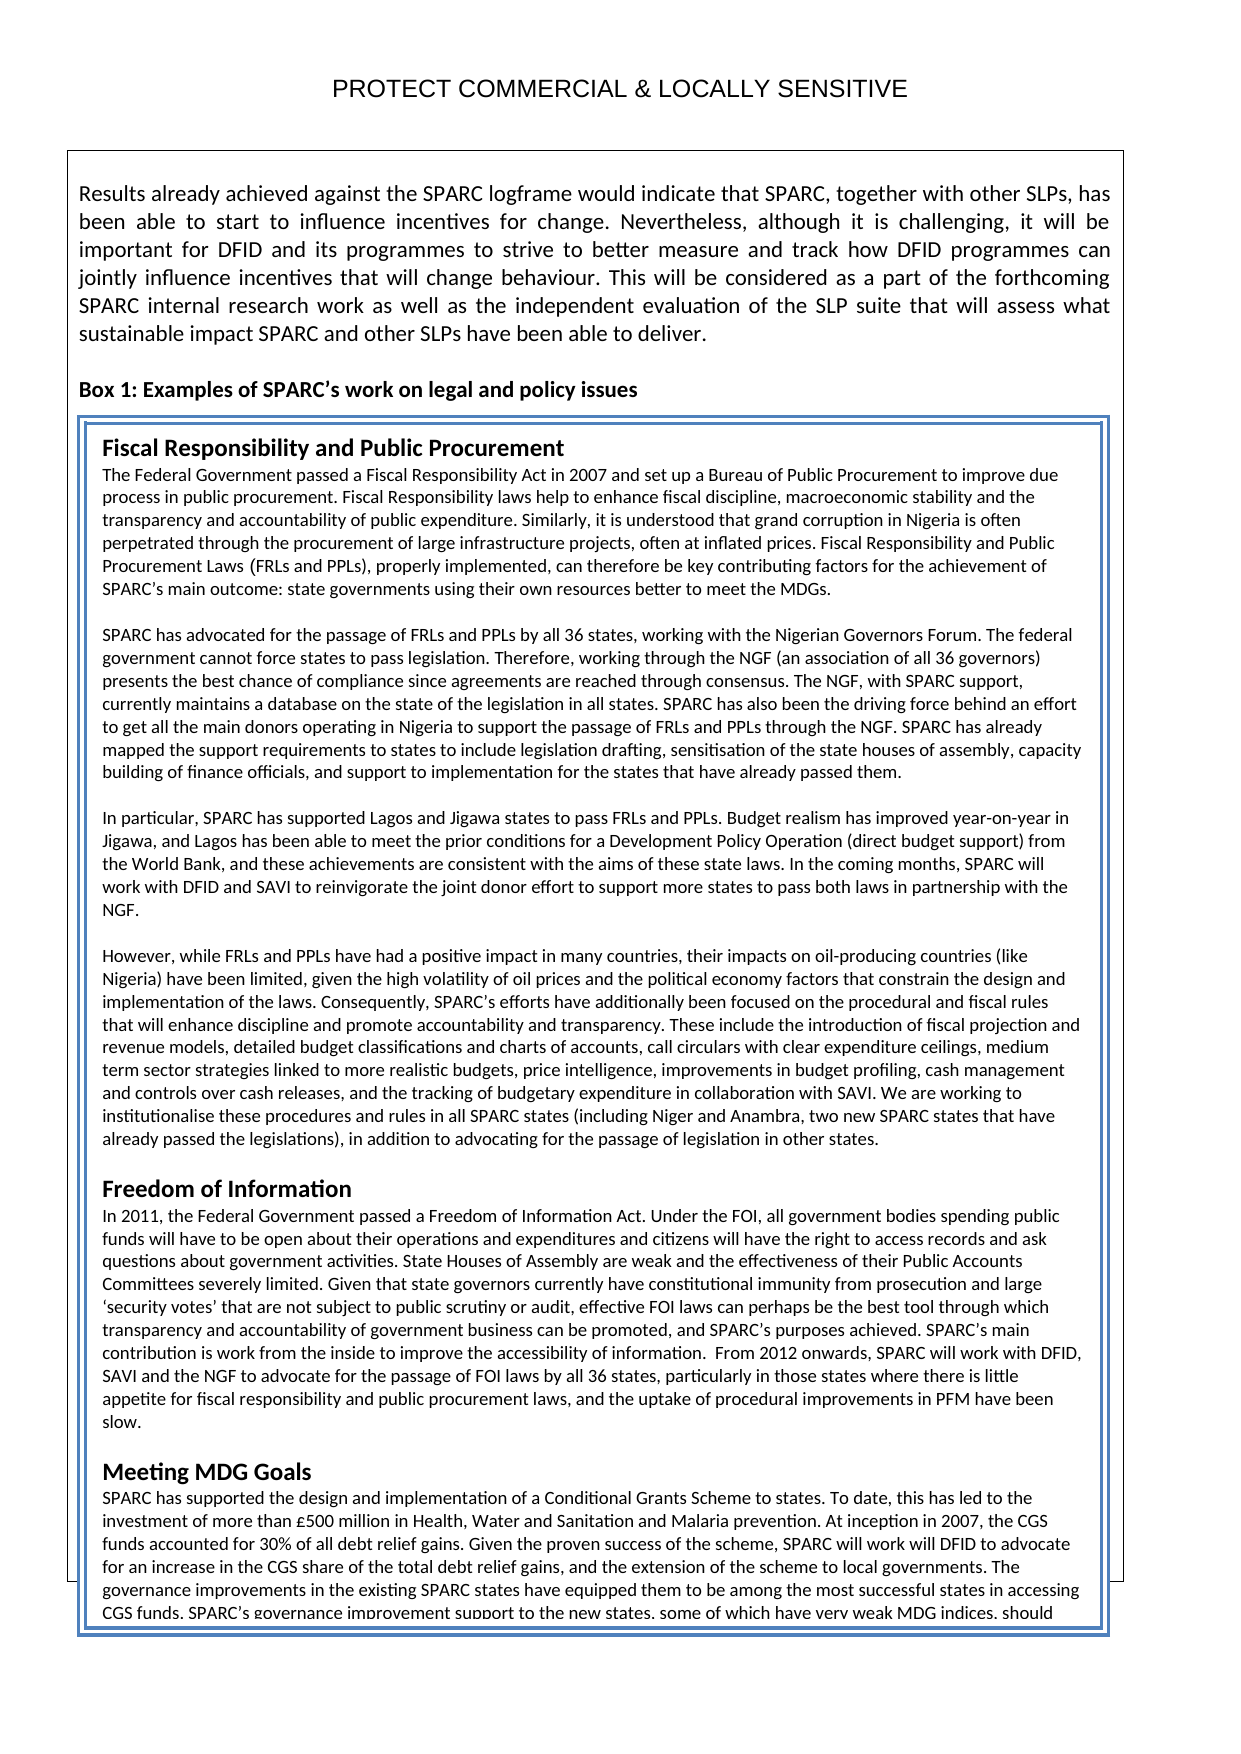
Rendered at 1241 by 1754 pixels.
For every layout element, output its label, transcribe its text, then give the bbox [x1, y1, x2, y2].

table_header Appraisal Case A. What are the feasible options that address the need set out in the Strategic case? The options considered in the appraisal are to continue SPARC operations as currently planned or to scale up and extend SPARC. The option for tendering for a new state level programme was considered but discarded. Our preferred option is to scale up and extend SPARC. Option 1: Status Quo The counterfactual is to continue with the status quo. Under this scenario SPARC would continue with the approved resource allocation of £45.9 million and with its activities in existing states. The programme would end in 2014. It is expected that SPARC would achieve the results agreed in the original SPARC programme logframe. In this scenario, a scale-up of funding and an additional year’s extension would not occur. In particular, there would not be a scale-up up to ten states. This would adversely affect DFID Nigeria Operational Plan commitments to support Northern Nigeria, as four out of five SPARC’s additional states are in the North. Overall, some of the expected benefits that would be lost are: Policy and strategy and monitoring and evaluation would not be strengthened in an additional 5 states Public financial management would not improve in 5 additional states Civil service performance would not improve in 5 additional states A deepened level of support would not be occur in existing 5 states Synergies with other DFID programmes (health, education, governance and growth) would be missed. There would be less lesson learning and knowledge dissemination process established to support states interested from learning from reforms. Option 2: Scale-up of SPARC DFID would expand SPARC programme funding by £14.5m, bringing the total to £60.4 million. The scale-up would expand engagement to five other states (Katsina, Yobe, Zamfara, Anambra, Niger), in line with DFID’s operational plan to expand support to the North. It would also continue momentum in existing 5 states (Lagos, Enugu, Kano, Kaduna, Jigawa), scaling up successful interventions particularly in Jigawa and Lagos states and at the Federal level. The programme would also be extended by 1 year from 2014 to 2015. This would allow enough time for the states, particularly the new ones, to embed reforms more effectively. It would also allow a continuation of the programme over the election period in 2015 when the environment is not likely to be conducive for a new programme or new reform initiatives. It is nevertheless important that support for reforms will continue over this period, to ensure no momentum is lost. Although no plans for a successor programme for SPARC are in place, it is likely that one will be considered in due course given it is widely recognised that governance challenges in Nigeria are severe and governance reforms normally require a long-term approach. Other SLPs are also proposed to extend for a similar time-period. A longer extension is not possible due to EU procurement rules. The amount of the scale-up would go over the 50% threshold in increase in contract value, requiring a retender. This would disturb operations, delay the expansion by up to 12 months and increase procurement costs and reduce Value for Money. Considered and Discarded Option A third possible option would be to tender for a new State level public management programme to operate in the five additional States where SPARC is not yet fully operational. This option was discarded due to: the strong overlap between SPARC’s work and potential duplication of work in any new programme (e.g. SPARC has already commenced inception in three of the five states); the fact that SPARC has considerable experience and contacts at state level in Nigeria and has already achieved good results in existing states. Though approaches are tailored to suit each state, the areas of work will continue to be very similar; it would delay expansion to North by at least 12 months, and add significant additional procurement costs. Preferred option The preferred option is option 2. With a scale-up, additional results would be achieved in five additional states, most of them in the North, whilst reforms would be deepened in existing five states (particularly in Lagos and Jigawa) and at federal level. An additional year would allow the states to embed the reform activities, particularly in the new states. B. Theory of change and evidence base The overarching logic of our invention is that intensifying efforts on strengthening state government institutions will indirectly improve service delivery outcomes through state governments’ increased ability to use their resources effectively. Although adequacy of public resources is an issue in Nigeria particularly in northern states, the ineffective use of resources is the biggest impediment to sustained improvement in public services, and ultimately making progress towards the MDGs. Better ability to use resources effectively requires states to reduce leakage, increase budget predictability and more effective budget implementation, as well as better policy planning and civil service performance. DFID funding for technical assistance for selected state level governments is expected to address these issues by delivering stronger policies and strategies; improved public financial management; and a more capable public service management. But it is acknowledged that capacity building alone is not enough: support to federal agencies is expected to increase accountability and encourage change in state-level agent behaviour through use of consensus and incentives. This theory of change is based on the evidence in implementing SPARC so far as well as academic research evidence. The Problem With Nigeria’s Federal system, effective public management at State level is essential for public service delivery and poverty reduction. They use about 50% of total general government spending, and are responsible for delivery of most basic services. However, unfortunately, the state governance is often ineffective and governments are also subject to limited accountability. Baseline PEFA/SEAT results indicate that, across SPARC supported states: a) policy guidance is not rigorous enough to guide strategic planning and decision-making is not evidence based; b) annual budgets are not realistic, budget execution is weak and financial reporting is not credible; c) the mandates of ministries, departments and agencies are unclear, structures are inappropriate, processes are ineffective, and human resources are underperforming. These baseline results are consistent with Nigeria’s scores on the World Governance Indicators, and its performance on the Ibrahim Index and the African Peer Review Mechanism. Governance in Nigeria is driven by patronage politics which means that changes which are likely to improve the use of public resources to deliver pro-poor public goods are not likely to be popular amongst many of the people who hold positions of power and leadership. Therefore, changing governance systems will not just require a change of attitude, but also a shift in the incentives that drive a wide variety of actors. Figure 1: The SPARC Results Chain Inputs to Outputs SPARC inputs are long and short- term technical assistance, with some relevant training and equipment, to selected state level governments. It is assumed that these TA inputs will lead to improvements in (a) policy, strategy and M&E; (b) public financial management and (c) civil service performance at state level. SPARC (like the other SLPs) is focused on technical assistance, as it is recognized that the problem behind the poor poverty and human development indicators is mainly the quality of the governance systems that manage resources. SPARC approach to the provision of technical assistance is based on, and consistent with, the recognized “good practice” in capacity development such as the key principles of Accra Agenda for Action 2008. SPARC has been operating since 2008 and has evidenced that its TA inputs are meeting the expected outputs. The SPARC Mid-Term Review scored A+ in November 2011 in terms outputs achieved so far: Output 1 (Policy, strategy and M&E) scored A+, Output 2 (PFM) scored A+, Output 3 (civil service performance) scored A. The Mid-Term Review noted that: “SPARC appears to have made significant progress in promoting the gradual improvement in the state government’s ability to conduct medium-term development planning and budgeting at overall and sector levels. The combination of the effects of SPARC and ESSPIN and PATHS2 has resulted in greater progress in strategic planning processes in the health and education sectors. Progress has also been made towards the rationalization and restructuring of the state government and the strengthening of human resource management and service delivery management systems to ensure the effective and efficient implementation of medium-term plans.” SPARC approach to TA at state level TA inputs are focused on state level governments. The original five focal states for the suite of programmes, as well as the additional five, were identified on the basis of a number of criteria including need in terms of poverty levels and commitment to reform as assessed as part of the Government’s strategic planning processes. The selection was done in collaboration with the World Bank and USAID as part of the WB-DFID-USAID joint country strategy. The SPARC approach in each state is determined by a balance of technical competence and institutional performance. This implies that increases in overall government competence would be delivered by SPARC-supported technical capacity improvements, only when associated with a corresponding increase in institutional capacity. The term ‘institution’ here is used in the sense of how things are done in a society. An increase in institutional capacity therefore requires ‘changes to the rules of the game’, which requires strong political will to achieve. This 'stepped approach' is shown in Figure 2, and is applied to ensure that a balance is achieved between the delivery of technical support by the Programme and associated institutional change on the part of the State Government – slowing or expanding support depending on evident institutional changes, using decision points in work programmes. Figure 2: Incremental Stepped Approach SPARC’s theory of change was designed to meet the circumstances of five original states where SPARC’s predecessor programme had already laid foundations. In these states, a degree of technical and institutional preparedness had already been established, and working relationships with State Government officials was already established. The planned expansion calls for SPARC to work with a much larger group of states which are inevitably at different stages of readiness. SPARC will adopt three general approaches to working in this extended variety of locations – building foundations (engagement type c) in new states which have limited governance reform experience; consolidating (engagement type b) in those states which have deeper understanding and record of governance reform; and going with the grain (engagement type A) in states which have demonstrated track record in implementing reform (and have their own reforms plans to which TA can be provided.) Figure 3 below uses information yielded from diagnostic activities to estimate the technical and institutional capacity of the 10 states, which in turn enables SPARC to tailor its approach to the 'readiness' of each state. It shows that the ten states fall broadly into three clusters. Figure 3: A Typology of Approaches When putting this into practice, where building foundations is most appropriate, SPARC will operate through a negotiated intervention plan which provides for specific (generally sector driven) technical assistance. Where consolidation is appropriate, SPARC will continue to operate through the vehicle of an overarching governance reform programme, using review and decision points to determine the best areas to support. Where going with the grain has become clearly possible, SPARC will align specific technical assistance to state governments own plans. With the adoption of a greater number of states, and in response to recommendations in the Mid-term Review in November 2011, SPARC has also adopted state level Logical Frameworks to ensure more increased state specificity in the design and monitoring of results. Outputs to Outcome The assumption is that improvements in public sector management translate into enhanced efficiency and effectiveness of selected state level government’s use of public resources – in better planning, increased budget predictability, reduced leakage and better performing civil service systems. This assumption is based on broad research evidence that efficient management of public resources, including a functioning public administration and public financial management system, is important for improving government performance. For example, budget reform is thought to make expenditure more efficient and policy more effective by improving planning assisting in monitoring and evaluation, improving transparency and creating a forum for participation and greater accountability. However, there is no clear consensus what works: reforms have not always been successful due to contextual and design factors. For instance, WB econometric work demonstrated that medium-term expenditure frameworks improve both allocative efficiency (by reducing volatility of spending) and fiscal discipline (by improving fiscal balance) but their effectiveness is questioned by other studies. The SPARC Mid-Term Review in November 2011 identified two indicators as the best “proxys” to measure the achievement of the programme outcome in Nigeria: % of PEFA/SEAT dimensions that are improving and analysis of budget variance. PEFA and SEAT self-assessments are recognised to be effective standardised tools across states to identify reform priorities, as well as incentive and monitor their implementation on key public finance management, public administration and policy areas. Specifically, in order for the budget to be an effective and transparent tool for policy implementation, it is critical that it is realistic and that it is implemented as passed. The SPARC Mid-Term Review in 2011 identified this as a continuing key challenge in SPARC states in improving how resources are used. Policy & strategy; public finance management & public sector management reforms Based on repeat PEFA and SEAT self-assessments in early 2012, all states showed progress in improving PEFA/SEAT scores with Enugu, Jigawa and Lagos doing particularly well. Rough comparison between SPARC and non-SPARC supported PEFA/SEAT Dimension scores shows that performance in SPARC supported dimensions is higher in four out of five states by an average of 13%. Table 2: Percentage of PEFA/SEAT Scores improving between baseline and 2012 assessments. Budget variance State governments have made some progress in reducing the variance between budgets and actual expenditure. The majority of SPARC supported states have demonstrated a broadly downward trend in the variance over the last three years; in part a consequence of developing more realistic budgets. Table 3: Total Absolute Budget Expenditure Variance Outcome to Impact It is assumed that improved use of resources lead to more effective and efficient public service delivery, which in turn will ultimately also improve progress towards the MDGs. There is a growing academic evidence base on the link between stronger institutions, in particular with good budget management, and improvements in service delivery outcomes. For example, institutional economics’ literature suggests that institutions are vital for the efficient allocation of resources, and argues that they are critical for the attainment of higher levels of development. Rajkumar and Swaroop provided econometric evidence that differences in efficacy of public spending in health and education can be largely explained by the quality of governance (corruption and quality of bureaucracy). Kaufmann and colleagues also found that government effectiveness is positively associated with per capita incomes and adult literacy and negatively associated with infant mortality. Further, DFID review on substantial body of macroeconomic and case studies concluded that strong institutional frameworks are likely to cause growth. However, the research is less convincing in differentiating between the specific institutions that matter in a particular context. In particular, the form and effectiveness of institutions depends upon the political elites with the power to enforce them. This is recognized as an inherent part of SPARC theory of change. In line with this evidence, it is also assumed that SPARC’s programme impact, pro-poor improvements in public services, can only be achieved together with other DFID SLPs and with political as well as technical interventions. It is recognized by donors that problems in sectors such as health and education may have a common origin: weak PFM, accountability and capacity, and that an effective interplay between governance and sectoral programmes is required to achieve developmental impact. Similarly, the experience also finds that social accountability mechanisms are able to influence development outcomes and can help improve governance but they do not necessarily guarantee improvements in public services. The DFID review concludes both demand and supply side must match and where they intersect will determine the quality of the institutional regime. Therefore, SPARC is unlikely to achieve success on service delivery without improvements in the main sectors supported by other DFID programmes. Similarly, sustainable improvement to service delivery in the health and education sectors, or successful implementation of policies to facilitate economic growth, is dependent on reforms in the central ministries and agencies supported by SPARC. Further, SAVI can help increase accountability and bringing external pressure for institutional change – while SPARC can improve capacity and systems for institutions to respond to citizens’ needs. For instance, improving the way human development is managed requires both governance and sector programme inputs. As an example, without improvements in the global chart of accounts in use in the state, the efforts sector programmes make on medium-term sector strategies are unlikely to have real value and uptake. In the states where SPARC has worked alongside PATHS and ESSPIN, it has provided the technical architecture within the sector programmes gave been able to support medium-term planning and budgeting in their sectors within more realistic-resource envelopes. In the five additional states with SPARC will work, SPARC intends to provide similar architecture to support programmes like PRRINN/MNCH who were finding it difficult to secure budgetary releases that they need to further their sectoral work. Recent evidence from SPARC focus states in Nigeria suggests that in very broad terms, aggregate budget disciple in states is linked with increasing expenditures in health and education sectors. Similarly, increases in health and education expenditures also map to the SPARC typology of engagement. Heath and education expenditures in SPARC type A states, Lagos and Jiwaga, increased by 31.97% and 10.47% respectively from 2010 to 2011. Broadly, SPARC analysis suggests that expenditure budget variation in health and education sectors is reasonable under Type A, unpredictable though with some positive movements under Type B, and high or volatile under Type C. Though the evidence seems to broadly validate the assumptions around the links between better governance systems, improved service delivery and poverty reduction, it will be some time yet before a full picture emerges of the development impact of DFID investment on public services. Political commitment and incentives to public sector reform – federal level support Changing governance systems on a sustainable basis will not just require political will, but also a shift in the incentives that drive a wide variety of actors. Evidence in the sections above indicate that success in public sector management reforms is overall dependent on the ability to adapt to local circumstances, and to influence incentives for reform. Evans and Rauch argue that “replacing patronage systems for state officials by a professional bureaucracy is a necessary (though not sufficient) condition for state to be developmental.” This is particularly true in a country like Nigeria where governance is driven by patronage politics, and where improvements in public sector management are likely to threaten existing mechanisms of control. Overall, SPARC engagement in States, as well as those of other SLPs, is based on robust political economy analysis, and is focused on areas where there is political will. SPARC has developed PE analysis for 9 out of 10 states in which it plans to work, and it is developing a tool with which to assess the political commitment to reforms and areas may have the most traction in each state. Specific strategies for each State are developed at the beginning of an engagement, based on the State’s own self-assessment of reforms it needs. In order to formalize and clarify the relationship between DFID and its partner state governments, a Memorandum of Understanding is agreed, covering all the programmes and expected results for each state. Joint reviews will be undertaken annually by SPARC and state government in reviewing progress against agreed reforms. Similarly, the political commitment to reform is continuously monitored to ensure SPARC focus is maintained where progress is realistic to achieve. At state level, SPARC works closely with DFID State representatives, as well as SAVI and other sector programmes in building consensus around the necessary policy and reform decisions, including efficient and evidence based spending allocation and use. Political engagement is through regular meetings with Governors, Commissioners, State Houses of Assembly and other known champions of pro-poor development and is an on- going process. The SPARC MTR review noted that SPARC had established substantial credibility and effective engagement with its counterparts at both federal and state level. In addition, DFID State Representatives have been recruited since late 2011 and early 2012 to represent DFID in focus states. This is partly in response to the MTR of SLPs in 2011 that recommended that DFID should strengthen the quality of support to SLPs in states. The role of the DFID State Representatives is to help ensure political dialogue is robust with the state authorities and to assist and coordinate SLPs in their work. Federal level work is a critical part of SPARC’s work on supporting incentives for change. In Federal systems like Nigeria, where states are virtually independent of the federal government, change in state behaviour is often only possible through use of incentives or consensus. In an environment of constant contest for control of resources between federal and state governments, there is strong evidence that the use of incentive schemes can foster better federal-state relations and improve a country’s chances of achieving its development outcomes.There is already considerable evidence from SPARC and other existing DFID programmes that process in one state acts as an incentive to neighbouring states to introduce similar reforms. SPARC’s federal support component scored A+ in the SPARC MTR in November 2011. The TA to Federal agencies is expected to improve the federal support to state level governments – which is expected to change state level behaviour through creation of consensus and incentives through peer-review. SPARC is supporting the MDGs Conditional Grants Scheme as a means of incentivizing improved state performance. All Nigerian states currently subscribe to this scheme. On gaining improved development outcomes through consensus, SPARC works with the Nigerian Governors Forum (NGF). The NGF is an association of all 36 state governors, with a technical and professional secretariat. SPARC has supported NGF to develop a States Peer Review Mechanism (SPRM) through which states can access themselves in a non-adversarial way and learn from each other to raise performance in all states. Significant effort has been made also to distil and document results being demonstrated by SPARC and its partners. This knowledge management component of SPARC is proposed to be scaled-up in the acknowledgment that the work through the MDGs Office and the NGF will amplify the impact of SPARC’s work also beyond the SPARC focal states, and encourage lessons learning from the existing SPARC states to the new SPARC states. The box 1 gives examples of SPARC’s work and plans forward on key legal and policy issues that support SPARC’s work. Results already achieved against the SPARC logframe would indicate that SPARC, together with other SLPs, has been able to start to influence incentives for change. Nevertheless, although it is challenging, it will be important for DFID and its programmes to strive to better measure and track how DFID programmes can jointly influence incentives that will change behaviour. This will be considered as a part of the forthcoming SPARC internal research work as well as the independent evaluation of the SLP suite that will assess what sustainable impact SPARC and other SLPs have been able to deliver. Box 1: Examples of SPARC’s work on legal and policy issues [80, 418, 1107, 1633]
table_header Appraisal Case A. What are the feasible options that address the need set out in the Strategic case? The options considered in the appraisal are to continue SPARC operations as currently planned or to scale up and extend SPARC. The option for tendering for a new state level programme was considered but discarded. Our preferred option is to scale up and extend SPARC. Option 1: Status Quo The counterfactual is to continue with the status quo. Under this scenario SPARC would continue with the approved resource allocation of £45.9 million and with its activities in existing states. The programme would end in 2014. It is expected that SPARC would achieve the results agreed in the original SPARC programme logframe. In this scenario, a scale-up of funding and an additional year’s extension would not occur. In particular, there would not be a scale-up up to ten states. This would adversely affect DFID Nigeria Operational Plan commitments to support Northern Nigeria, as four out of five SPARC’s additional states are in the North. Overall, some of the expected benefits that would be lost are: Policy and strategy and monitoring and evaluation would not be strengthened in an additional 5 states Public financial management would not improve in 5 additional states Civil service performance would not improve in 5 additional states A deepened level of support would not be occur in existing 5 states Synergies with other DFID programmes (health, education, governance and growth) would be missed. There would be less lesson learning and knowledge dissemination process established to support states interested from learning from reforms. Option 2: Scale-up of SPARC DFID would expand SPARC programme funding by £14.5m, bringing the total to £60.4 million. The scale-up would expand engagement to five other states (Katsina, Yobe, Zamfara, Anambra, Niger), in line with DFID’s operational plan to expand support to the North. It would also continue momentum in existing 5 states (Lagos, Enugu, Kano, Kaduna, Jigawa), scaling up successful interventions particularly in Jigawa and Lagos states and at the Federal level. The programme would also be extended by 1 year from 2014 to 2015. This would allow enough time for the states, particularly the new ones, to embed reforms more effectively. It would also allow a continuation of the programme over the election period in 2015 when the environment is not likely to be conducive for a new programme or new reform initiatives. It is nevertheless important that support for reforms will continue over this period, to ensure no momentum is lost. Although no plans for a successor programme for SPARC are in place, it is likely that one will be considered in due course given it is widely recognised that governance challenges in Nigeria are severe and governance reforms normally require a long-term approach. Other SLPs are also proposed to extend for a similar time-period. A longer extension is not possible due to EU procurement rules. The amount of the scale-up would go over the 50% threshold in increase in contract value, requiring a retender. This would disturb operations, delay the expansion by up to 12 months and increase procurement costs and reduce Value for Money. Considered and Discarded Option A third possible option would be to tender for a new State level public management programme to operate in the five additional States where SPARC is not yet fully operational. This option was discarded due to: the strong overlap between SPARC’s work and potential duplication of work in any new programme (e.g. SPARC has already commenced inception in three of the five states); the fact that SPARC has considerable experience and contacts at state level in Nigeria and has already achieved good results in existing states. Though approaches are tailored to suit each state, the areas of work will continue to be very similar; it would delay expansion to North by at least 12 months, and add significant additional procurement costs. Preferred option The preferred option is option 2. With a scale-up, additional results would be achieved in five additional states, most of them in the North, whilst reforms would be deepened in existing five states (particularly in Lagos and Jigawa) and at federal level. An additional year would allow the states to embed the reform activities, particularly in the new states. B. Theory of change and evidence base The overarching logic of our invention is that intensifying efforts on strengthening state government institutions will indirectly improve service delivery outcomes through state governments’ increased ability to use their resources effectively. Although adequacy of public resources is an issue in Nigeria particularly in northern states, the ineffective use of resources is the biggest impediment to sustained improvement in public services, and ultimately making progress towards the MDGs. Better ability to use resources effectively requires states to reduce leakage, increase budget predictability and more effective budget implementation, as well as better policy planning and civil service performance. DFID funding for technical assistance for selected state level governments is expected to address these issues by delivering stronger policies and strategies; improved public financial management; and a more capable public service management. But it is acknowledged that capacity building alone is not enough: support to federal agencies is expected to increase accountability and encourage change in state-level agent behaviour through use of consensus and incentives. This theory of change is based on the evidence in implementing SPARC so far as well as academic research evidence. The Problem With Nigeria’s Federal system, effective public management at State level is essential for public service delivery and poverty reduction. They use about 50% of total general government spending, and are responsible for delivery of most basic services. However, unfortunately, the state governance is often ineffective and governments are also subject to limited accountability. Baseline PEFA/SEAT results indicate that, across SPARC supported states: a) policy guidance is not rigorous enough to guide strategic planning and decision-making is not evidence based; b) annual budgets are not realistic, budget execution is weak and financial reporting is not credible; c) the mandates of ministries, departments and agencies are unclear, structures are inappropriate, processes are ineffective, and human resources are underperforming. These baseline results are consistent with Nigeria’s scores on the World Governance Indicators, and its performance on the Ibrahim Index and the African Peer Review Mechanism. Governance in Nigeria is driven by patronage politics which means that changes which are likely to improve the use of public resources to deliver pro-poor public goods are not likely to be popular amongst many of the people who hold positions of power and leadership. Therefore, changing governance systems will not just require a change of attitude, but also a shift in the incentives that drive a wide variety of actors. Figure 1: The SPARC Results Chain Inputs to Outputs SPARC inputs are long and short- term technical assistance, with some relevant training and equipment, to selected state level governments. It is assumed that these TA inputs will lead to improvements in (a) policy, strategy and M&E; (b) public financial management and (c) civil service performance at state level. SPARC (like the other SLPs) is focused on technical assistance, as it is recognized that the problem behind the poor poverty and human development indicators is mainly the quality of the governance systems that manage resources. SPARC approach to the provision of technical assistance is based on, and consistent with, the recognized “good practice” in capacity development such as the key principles of Accra Agenda for Action 2008. SPARC has been operating since 2008 and has evidenced that its TA inputs are meeting the expected outputs. The SPARC Mid-Term Review scored A+ in November 2011 in terms outputs achieved so far: Output 1 (Policy, strategy and M&E) scored A+, Output 2 (PFM) scored A+, Output 3 (civil service performance) scored A. The Mid-Term Review noted that: “SPARC appears to have made significant progress in promoting the gradual improvement in the state government’s ability to conduct medium-term development planning and budgeting at overall and sector levels. The combination of the effects of SPARC and ESSPIN and PATHS2 has resulted in greater progress in strategic planning processes in the health and education sectors. Progress has also been made towards the rationalization and restructuring of the state government and the strengthening of human resource management and service delivery management systems to ensure the effective and efficient implementation of medium-term plans.” SPARC approach to TA at state level TA inputs are focused on state level governments. The original five focal states for the suite of programmes, as well as the additional five, were identified on the basis of a number of criteria including need in terms of poverty levels and commitment to reform as assessed as part of the Government’s strategic planning processes. The selection was done in collaboration with the World Bank and USAID as part of the WB-DFID-USAID joint country strategy. The SPARC approach in each state is determined by a balance of technical competence and institutional performance. This implies that increases in overall government competence would be delivered by SPARC-supported technical capacity improvements, only when associated with a corresponding increase in institutional capacity. The term ‘institution’ here is used in the sense of how things are done in a society. An increase in institutional capacity therefore requires ‘changes to the rules of the game’, which requires strong political will to achieve. This 'stepped approach' is shown in Figure 2, and is applied to ensure that a balance is achieved between the delivery of technical support by the Programme and associated institutional change on the part of the State Government – slowing or expanding support depending on evident institutional changes, using decision points in work programmes. Figure 2: Incremental Stepped Approach SPARC’s theory of change was designed to meet the circumstances of five original states where SPARC’s predecessor programme had already laid foundations. In these states, a degree of technical and institutional preparedness had already been established, and working relationships with State Government officials was already established. The planned expansion calls for SPARC to work with a much larger group of states which are inevitably at different stages of readiness. SPARC will adopt three general approaches to working in this extended variety of locations – building foundations (engagement type c) in new states which have limited governance reform experience; consolidating (engagement type b) in those states which have deeper understanding and record of governance reform; and going with the grain (engagement type A) in states which have demonstrated track record in implementing reform (and have their own reforms plans to which TA can be provided.) Figure 3 below uses information yielded from diagnostic activities to estimate the technical and institutional capacity of the 10 states, which in turn enables SPARC to tailor its approach to the 'readiness' of each state. It shows that the ten states fall broadly into three clusters. Figure 3: A Typology of Approaches When putting this into practice, where building foundations is most appropriate, SPARC will operate through a negotiated intervention plan which provides for specific (generally sector driven) technical assistance. Where consolidation is appropriate, SPARC will continue to operate through the vehicle of an overarching governance reform programme, using review and decision points to determine the best areas to support. Where going with the grain has become clearly possible, SPARC will align specific technical assistance to state governments own plans. With the adoption of a greater number of states, and in response to recommendations in the Mid-term Review in November 2011, SPARC has also adopted state level Logical Frameworks to ensure more increased state specificity in the design and monitoring of results. Outputs to Outcome The assumption is that improvements in public sector management translate into enhanced efficiency and effectiveness of selected state level government’s use of public resources – in better planning, increased budget predictability, reduced leakage and better performing civil service systems. This assumption is based on broad research evidence that efficient management of public resources, including a functioning public administration and public financial management system, is important for improving government performance. For example, budget reform is thought to make expenditure more efficient and policy more effective by improving planning assisting in monitoring and evaluation, improving transparency and creating a forum for participation and greater accountability. However, there is no clear consensus what works: reforms have not always been successful due to contextual and design factors. For instance, WB econometric work demonstrated that medium-term expenditure frameworks improve both allocative efficiency (by reducing volatility of spending) and fiscal discipline (by improving fiscal balance) but their effectiveness is questioned by other studies. The SPARC Mid-Term Review in November 2011 identified two indicators as the best “proxys” to measure the achievement of the programme outcome in Nigeria: % of PEFA/SEAT dimensions that are improving and analysis of budget variance. PEFA and SEAT self-assessments are recognised to be effective standardised tools across states to identify reform priorities, as well as incentive and monitor their implementation on key public finance management, public administration and policy areas. Specifically, in order for the budget to be an effective and transparent tool for policy implementation, it is critical that it is realistic and that it is implemented as passed. The SPARC Mid-Term Review in 2011 identified this as a continuing key challenge in SPARC states in improving how resources are used. Policy & strategy; public finance management & public sector management reforms Based on repeat PEFA and SEAT self-assessments in early 2012, all states showed progress in improving PEFA/SEAT scores with Enugu, Jigawa and Lagos doing particularly well. Rough comparison between SPARC and non-SPARC supported PEFA/SEAT Dimension scores shows that performance in SPARC supported dimensions is higher in four out of five states by an average of 13%. Table 2: Percentage of PEFA/SEAT Scores improving between baseline and 2012 assessments. Budget variance State governments have made some progress in reducing the variance between budgets and actual expenditure. The majority of SPARC supported states have demonstrated a broadly downward trend in the variance over the last three years; in part a consequence of developing more realistic budgets. Table 3: Total Absolute Budget Expenditure Variance Outcome to Impact It is assumed that improved use of resources lead to more effective and efficient public service delivery, which in turn will ultimately also improve progress towards the MDGs. There is a growing academic evidence base on the link between stronger institutions, in particular with good budget management, and improvements in service delivery outcomes. For example, institutional economics’ literature suggests that institutions are vital for the efficient allocation of resources, and argues that they are critical for the attainment of higher levels of development. Rajkumar and Swaroop provided econometric evidence that differences in efficacy of public spending in health and education can be largely explained by the quality of governance (corruption and quality of bureaucracy). Kaufmann and colleagues also found that government effectiveness is positively associated with per capita incomes and adult literacy and negatively associated with infant mortality. Further, DFID review on substantial body of macroeconomic and case studies concluded that strong institutional frameworks are likely to cause growth. However, the research is less convincing in differentiating between the specific institutions that matter in a particular context. In particular, the form and effectiveness of institutions depends upon the political elites with the power to enforce them. This is recognized as an inherent part of SPARC theory of change. In line with this evidence, it is also assumed that SPARC’s programme impact, pro-poor improvements in public services, can only be achieved together with other DFID SLPs and with political as well as technical interventions. It is recognized by donors that problems in sectors such as health and education may have a common origin: weak PFM, accountability and capacity, and that an effective interplay between governance and sectoral programmes is required to achieve developmental impact. Similarly, the experience also finds that social accountability mechanisms are able to influence development outcomes and can help improve governance but they do not necessarily guarantee improvements in public services. The DFID review concludes both demand and supply side must match and where they intersect will determine the quality of the institutional regime. Therefore, SPARC is unlikely to achieve success on service delivery without improvements in the main sectors supported by other DFID programmes. Similarly, sustainable improvement to service delivery in the health and education sectors, or successful implementation of policies to facilitate economic growth, is dependent on reforms in the central ministries and agencies supported by SPARC. Further, SAVI can help increase accountability and bringing external pressure for institutional change – while SPARC can improve capacity and systems for institutions to respond to citizens’ needs. For instance, improving the way human development is managed requires both governance and sector programme inputs. As an example, without improvements in the global chart of accounts in use in the state, the efforts sector programmes make on medium-term sector strategies are unlikely to have real value and uptake. In the states where SPARC has worked alongside PATHS and ESSPIN, it has provided the technical architecture within the sector programmes gave been able to support medium-term planning and budgeting in their sectors within more realistic-resource envelopes. In the five additional states with SPARC will work, SPARC intends to provide similar architecture to support programmes like PRRINN/MNCH who were finding it difficult to secure budgetary releases that they need to further their sectoral work. Recent evidence from SPARC focus states in Nigeria suggests that in very broad terms, aggregate budget disciple in states is linked with increasing expenditures in health and education sectors. Similarly, increases in health and education expenditures also map to the SPARC typology of engagement. Heath and education expenditures in SPARC type A states, Lagos and Jiwaga, increased by 31.97% and 10.47% respectively from 2010 to 2011. Broadly, SPARC analysis suggests that expenditure budget variation in health and education sectors is reasonable under Type A, unpredictable though with some positive movements under Type B, and high or volatile under Type C. Though the evidence seems to broadly validate the assumptions around the links between better governance systems, improved service delivery and poverty reduction, it will be some time yet before a full picture emerges of the development impact of DFID investment on public services. Political commitment and incentives to public sector reform – federal level support Changing governance systems on a sustainable basis will not just require political will, but also a shift in the incentives that drive a wide variety of actors. Evidence in the sections above indicate that success in public sector management reforms is overall dependent on the ability to adapt to local circumstances, and to influence incentives for reform. Evans and Rauch argue that “replacing patronage systems for state officials by a professional bureaucracy is a necessary (though not sufficient) condition for state to be developmental.” This is particularly true in a country like Nigeria where governance is driven by patronage politics, and where improvements in public sector management are likely to threaten existing mechanisms of control. Overall, SPARC engagement in States, as well as those of other SLPs, is based on robust political economy analysis, and is focused on areas where there is political will. SPARC has developed PE analysis for 9 out of 10 states in which it plans to work, and it is developing a tool with which to assess the political commitment to reforms and areas may have the most traction in each state. Specific strategies for each State are developed at the beginning of an engagement, based on the State’s own self-assessment of reforms it needs. In order to formalize and clarify the relationship between DFID and its partner state governments, a Memorandum of Understanding is agreed, covering all the programmes and expected results for each state. Joint reviews will be undertaken annually by SPARC and state government in reviewing progress against agreed reforms. Similarly, the political commitment to reform is continuously monitored to ensure SPARC focus is maintained where progress is realistic to achieve. At state level, SPARC works closely with DFID State representatives, as well as SAVI and other sector programmes in building consensus around the necessary policy and reform decisions, including efficient and evidence based spending allocation and use. Political engagement is through regular meetings with Governors, Commissioners, State Houses of Assembly and other known champions of pro-poor development and is an on- going process. The SPARC MTR review noted that SPARC had established substantial credibility and effective engagement with its counterparts at both federal and state level. In addition, DFID State Representatives have been recruited since late 2011 and early 2012 to represent DFID in focus states. This is partly in response to the MTR of SLPs in 2011 that recommended that DFID should strengthen the quality of support to SLPs in states. The role of the DFID State Representatives is to help ensure political dialogue is robust with the state authorities and to assist and coordinate SLPs in their work. Federal level work is a critical part of SPARC’s work on supporting incentives for change. In Federal systems like Nigeria, where states are virtually independent of the federal government, change in state behaviour is often only possible through use of incentives or consensus. In an environment of constant contest for control of resources between federal and state governments, there is strong evidence that the use of incentive schemes can foster better federal-state relations and improve a country’s chances of achieving its development outcomes.There is already considerable evidence from SPARC and other existing DFID programmes that process in one state acts as an incentive to neighbouring states to introduce similar reforms. SPARC’s federal support component scored A+ in the SPARC MTR in November 2011. The TA to Federal agencies is expected to improve the federal support to state level governments – which is expected to change state level behaviour through creation of consensus and incentives through peer-review. SPARC is supporting the MDGs Conditional Grants Scheme as a means of incentivizing improved state performance. All Nigerian states currently subscribe to this scheme. On gaining improved development outcomes through consensus, SPARC works with the Nigerian Governors Forum (NGF). The NGF is an association of all 36 state governors, with a technical and professional secretariat. SPARC has supported NGF to develop a States Peer Review Mechanism (SPRM) through which states can access themselves in a non-adversarial way and learn from each other to raise performance in all states. Significant effort has been made also to distil and document results being demonstrated by SPARC and its partners. This knowledge management component of SPARC is proposed to be scaled-up in the acknowledgment that the work through the MDGs Office and the NGF will amplify the impact of SPARC’s work also beyond the SPARC focal states, and encourage lessons learning from the existing SPARC states to the new SPARC states. The box 1 gives examples of SPARC’s work and plans forward on key legal and policy issues that support SPARC’s work. Results already achieved against the SPARC logframe would indicate that SPARC, together with other SLPs, has been able to start to influence incentives for change. Nevertheless, although it is challenging, it will be important for DFID and its programmes to strive to better measure and track how DFID programmes can jointly influence incentives that will change behaviour. This will be considered as a part of the forthcoming SPARC internal research work as well as the independent evaluation of the SLP suite that will assess what sustainable impact SPARC and other SLPs have been able to deliver. Box 1: Examples of SPARC’s work on legal and policy issues [68, 151, 1123, 1581]
